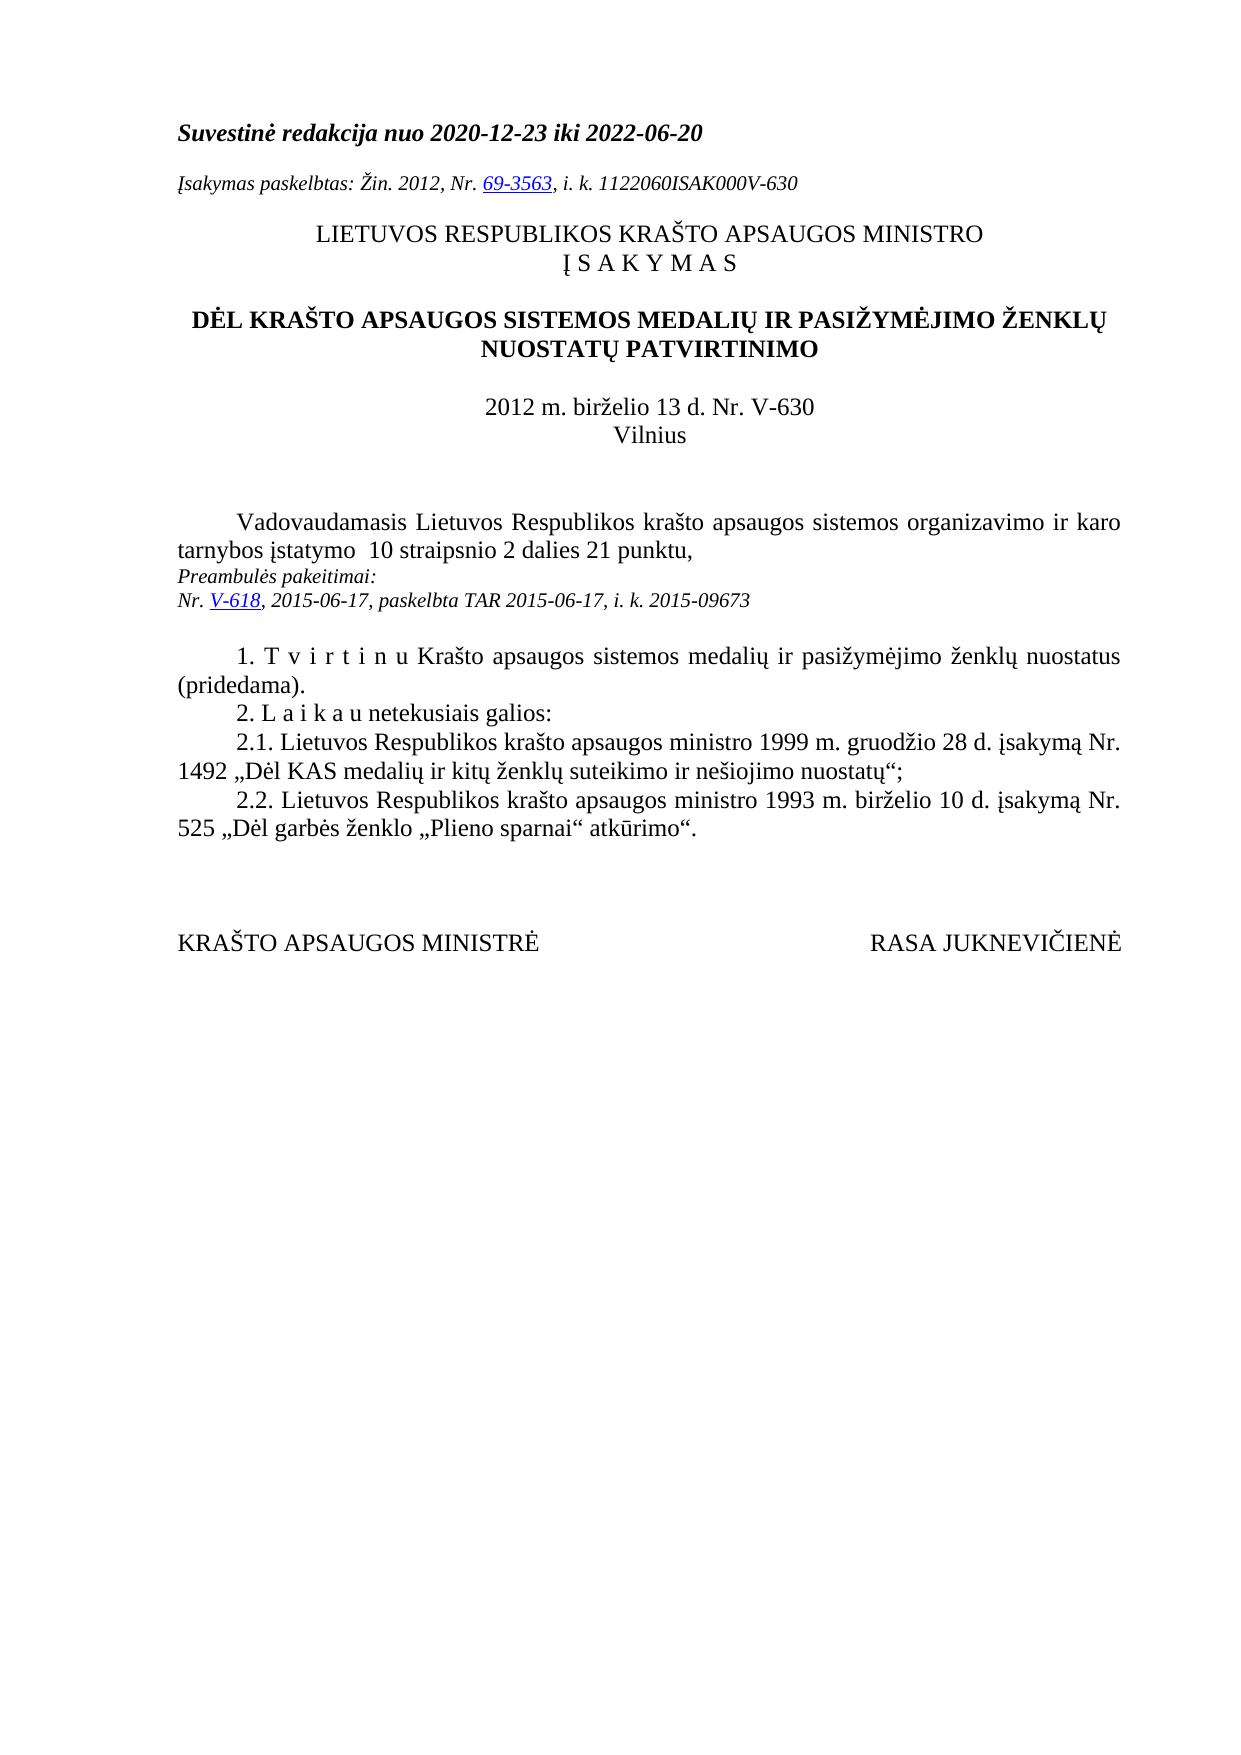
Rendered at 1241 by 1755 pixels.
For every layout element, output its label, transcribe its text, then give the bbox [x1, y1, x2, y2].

text Vilnius [177, 420, 1122, 449]
text Preambulės pakeitimai: [177, 564, 1122, 588]
text LIETUVOS RESPUBLIKOS KRAŠTO APSAUGOS MINISTRO [177, 219, 1122, 248]
text Įsakymas paskelbtas: Žin. 2012, Nr. 69-3563, i. k. 1122060ISAK000V-630 [177, 171, 1122, 195]
text 2012 m. birželio 13 d. Nr. V-630 [177, 392, 1122, 420]
text Į S A K Y M A S [177, 248, 1122, 277]
text 2.2. Lietuvos Respublikos krašto apsaugos ministro 1993 m. birželio 10 d. įsakymą Nr. 525 „Dėl garbės ženklo „Plieno sparnai“ atkūrimo“. [177, 785, 1122, 842]
text Vadovaudamasis Lietuvos Respublikos krašto apsaugos sistemos organizavimo ir karo tarnybos įstatymo 10 straipsnio 2 dalies 21 punktu, [177, 507, 1122, 564]
text 2.1. Lietuvos Respublikos krašto apsaugos ministro 1999 m. gruodžio 28 d. įsakymą Nr. 1492 „Dėl KAS medalių ir kitų ženklų suteikimo ir nešiojimo nuostatų“; [177, 727, 1122, 785]
text Krašto apsaugos ministrė Rasa Juknevičienė [177, 928, 1122, 957]
text Nr. V-618, 2015-06-17, paskelbta TAR 2015-06-17, i. k. 2015-09673 [177, 588, 1122, 612]
text 1. T v i r t i n u Krašto apsaugos sistemos medalių ir pasižymėjimo ženklų nuostatus (pridedama). [177, 641, 1122, 698]
text dėl KRAŠTO APSAUGOS SISTEMOS MEDALIŲ IR PASIŽYMĖJIMO ŽENKLŲ NUOSTATŲ PATVIRTINIMO [177, 305, 1122, 363]
text 2. L a i k a u netekusiais galios: [177, 698, 1122, 727]
text Suvestinė redakcija nuo 2020-12-23 iki 2022-06-20 [177, 118, 1122, 147]
